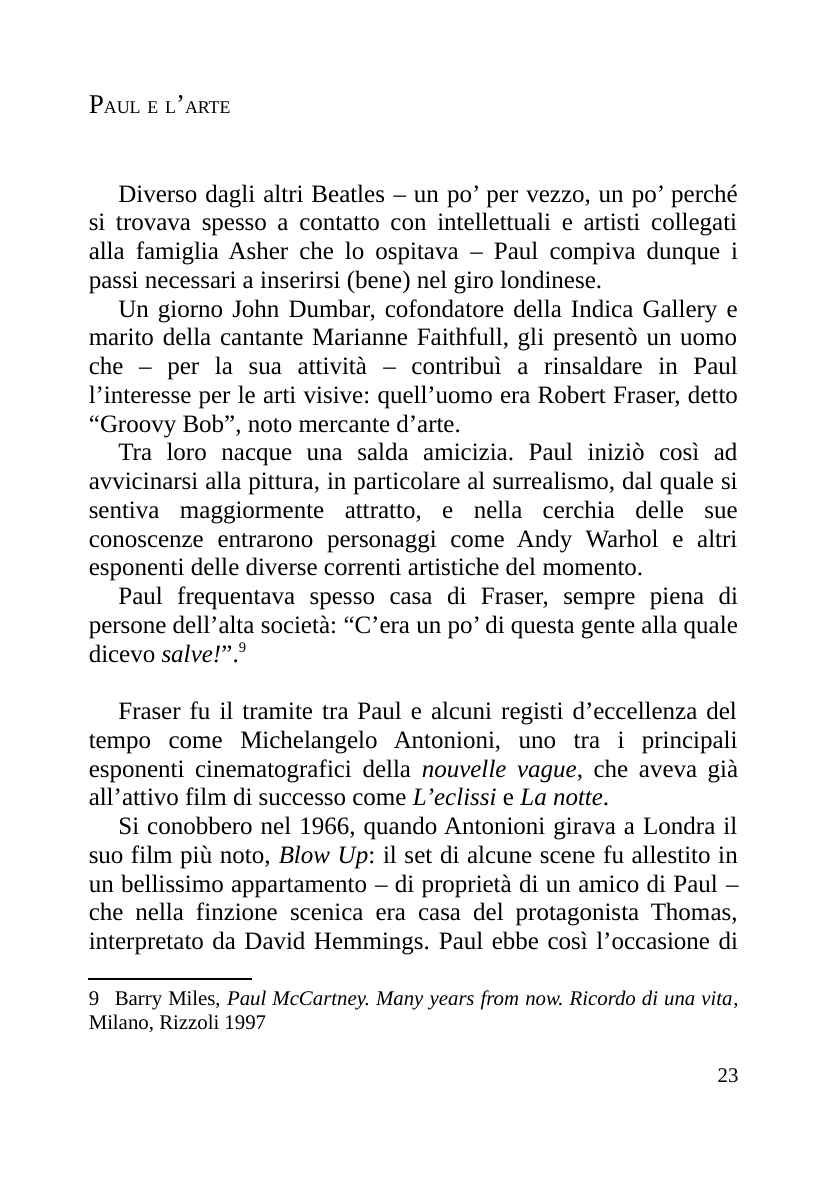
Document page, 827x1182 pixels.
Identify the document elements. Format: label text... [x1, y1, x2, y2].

text Paul frequentava spesso casa di Fraser, sempre piena di persone dell’alta società: “C’era un po’ di questa gente alla quale dicevo salve!”. [88, 581, 738, 667]
text Un giorno John Dumbar, cofondatore della Indica Gallery e marito della cantante Marianne Faithfull, gli presentò un uomo che – per la sua attività – contribuì a rinsaldare in Paul l’interesse per le arti visive: quell’uomo era Robert Fraser, detto “Groovy Bob”, noto mercante d’arte. [88, 294, 738, 437]
text Tra loro nacque una salda amicizia. Paul iniziò così ad avvicinarsi alla pittura, in particolare al surrealismo, dal quale si sentiva maggiormente attratto, e nella cerchia delle sue conoscenze entrarono personaggi come Andy Warhol e altri esponenti delle diverse correnti artistiche del momento. [88, 437, 738, 581]
text Barry Miles, Paul McCartney. Many years from now. Ricordo di una vita, Milano, Rizzoli 1997 [88, 986, 738, 1034]
text Fraser fu il tramite tra Paul e alcuni registi d’eccellenza del tempo come Michelangelo Antonioni, uno tra i principali esponenti cinematografici della nouvelle vague, che aveva già all’attivo film di successo come L’eclissi e La notte. [88, 696, 738, 811]
text Paul e l’arte [88, 88, 738, 120]
text Diverso dagli altri Beatles – un po’ per vezzo, un po’ perché si trovava spesso a contatto con intellettuali e artisti collegati alla famiglia Asher che lo ospitava – Paul compiva dunque i passi necessari a inserirsi (bene) nel giro londinese. [88, 179, 738, 294]
text Si conobbero nel 1966, quando Antonioni girava a Londra il suo film più noto, Blow Up: il set di alcune scene fu allestito in un bellissimo appartamento – di proprietà di un amico di Paul – che nella finzione scenica era casa del protagonista Thomas, interpretato da David Hemmings. Paul ebbe così l’occasione di [88, 811, 738, 955]
